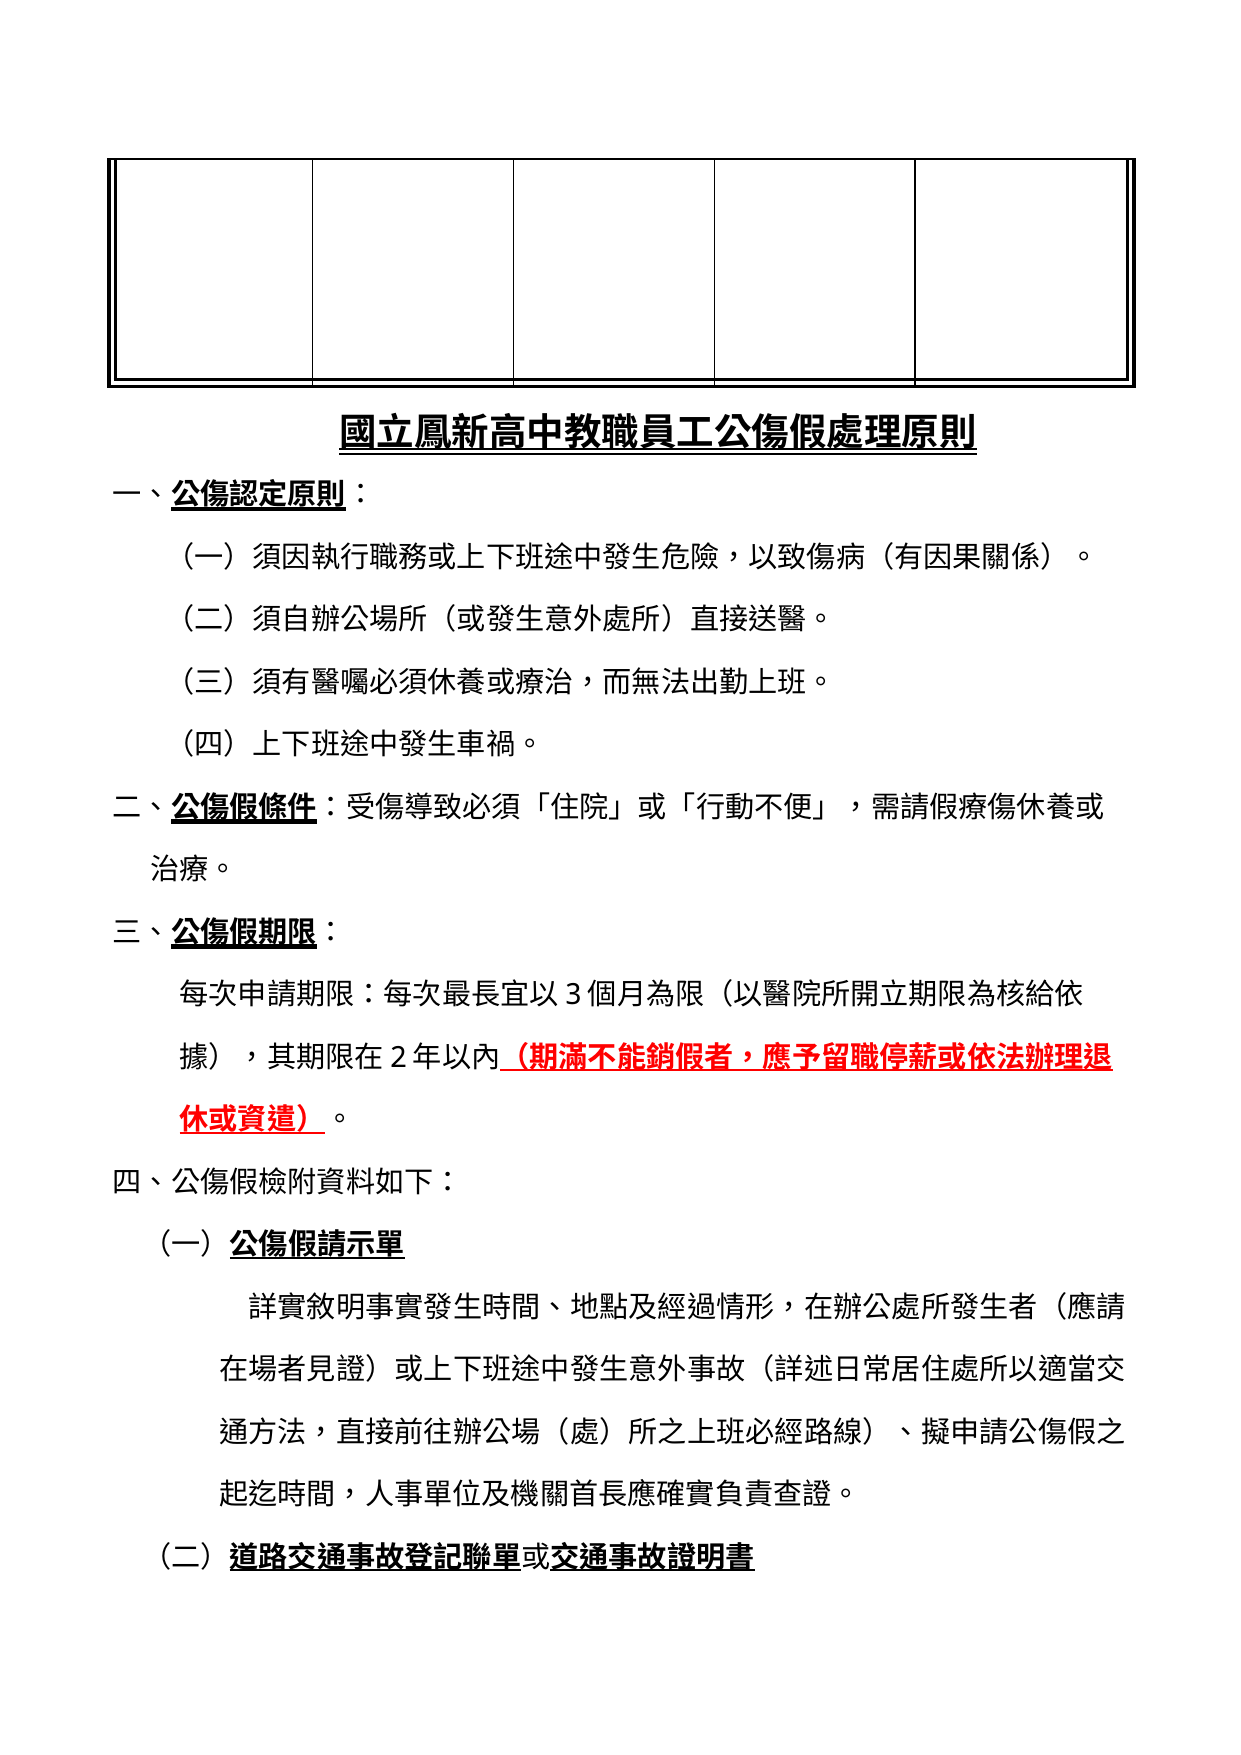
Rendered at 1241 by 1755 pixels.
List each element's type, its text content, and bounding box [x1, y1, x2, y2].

table_cell [117, 160, 312, 378]
text 二、公傷假條件：受傷導致必須「住院」或「行動不便」，需請假療傷休養或治療。 [112, 763, 1128, 888]
text （二）道路交通事故登記聯單或交通事故證明書 [142, 1513, 1128, 1575]
text （四）上下班途中發生車禍。 [112, 700, 1128, 763]
text （一）須因執行職務或上下班途中發生危險，以致傷病（有因果關係）。 [112, 513, 1128, 575]
text （二）須自辦公場所（或發生意外處所）直接送醫。 [112, 575, 1128, 638]
table_cell [715, 160, 914, 378]
text 詳實敘明事實發生時間、地點及經過情形，在辦公處所發生者（應請在場者見證）或上下班途中發生意外事故（詳述日常居住處所以適當交通方法，直接前往辦公場（處）所之上班必經路線）、擬申請公傷假之起迄時間，人事單位及機關首長應確實負責查證。 [142, 1263, 1128, 1513]
text （一）公傷假請示單 [142, 1200, 1128, 1263]
text 每次申請期限：每次最長宜以3個月為限（以醫院所開立期限為核給依據），其期限在2年以內（期滿不能銷假者，應予留職停薪或依法辦理退休或資遣）。 [179, 950, 1128, 1138]
table_cell [916, 160, 1126, 378]
table_cell [313, 160, 513, 378]
text （三）須有醫囑必須休養或療治，而無法出勤上班。 [112, 638, 1128, 700]
text 國立鳳新高中教職員工公傷假處理原則 [112, 388, 1128, 450]
text 一、公傷認定原則： [112, 450, 1128, 513]
table_cell [514, 160, 714, 378]
text 三、公傷假期限： [112, 888, 1128, 950]
text 四、公傷假檢附資料如下： [112, 1138, 1128, 1200]
